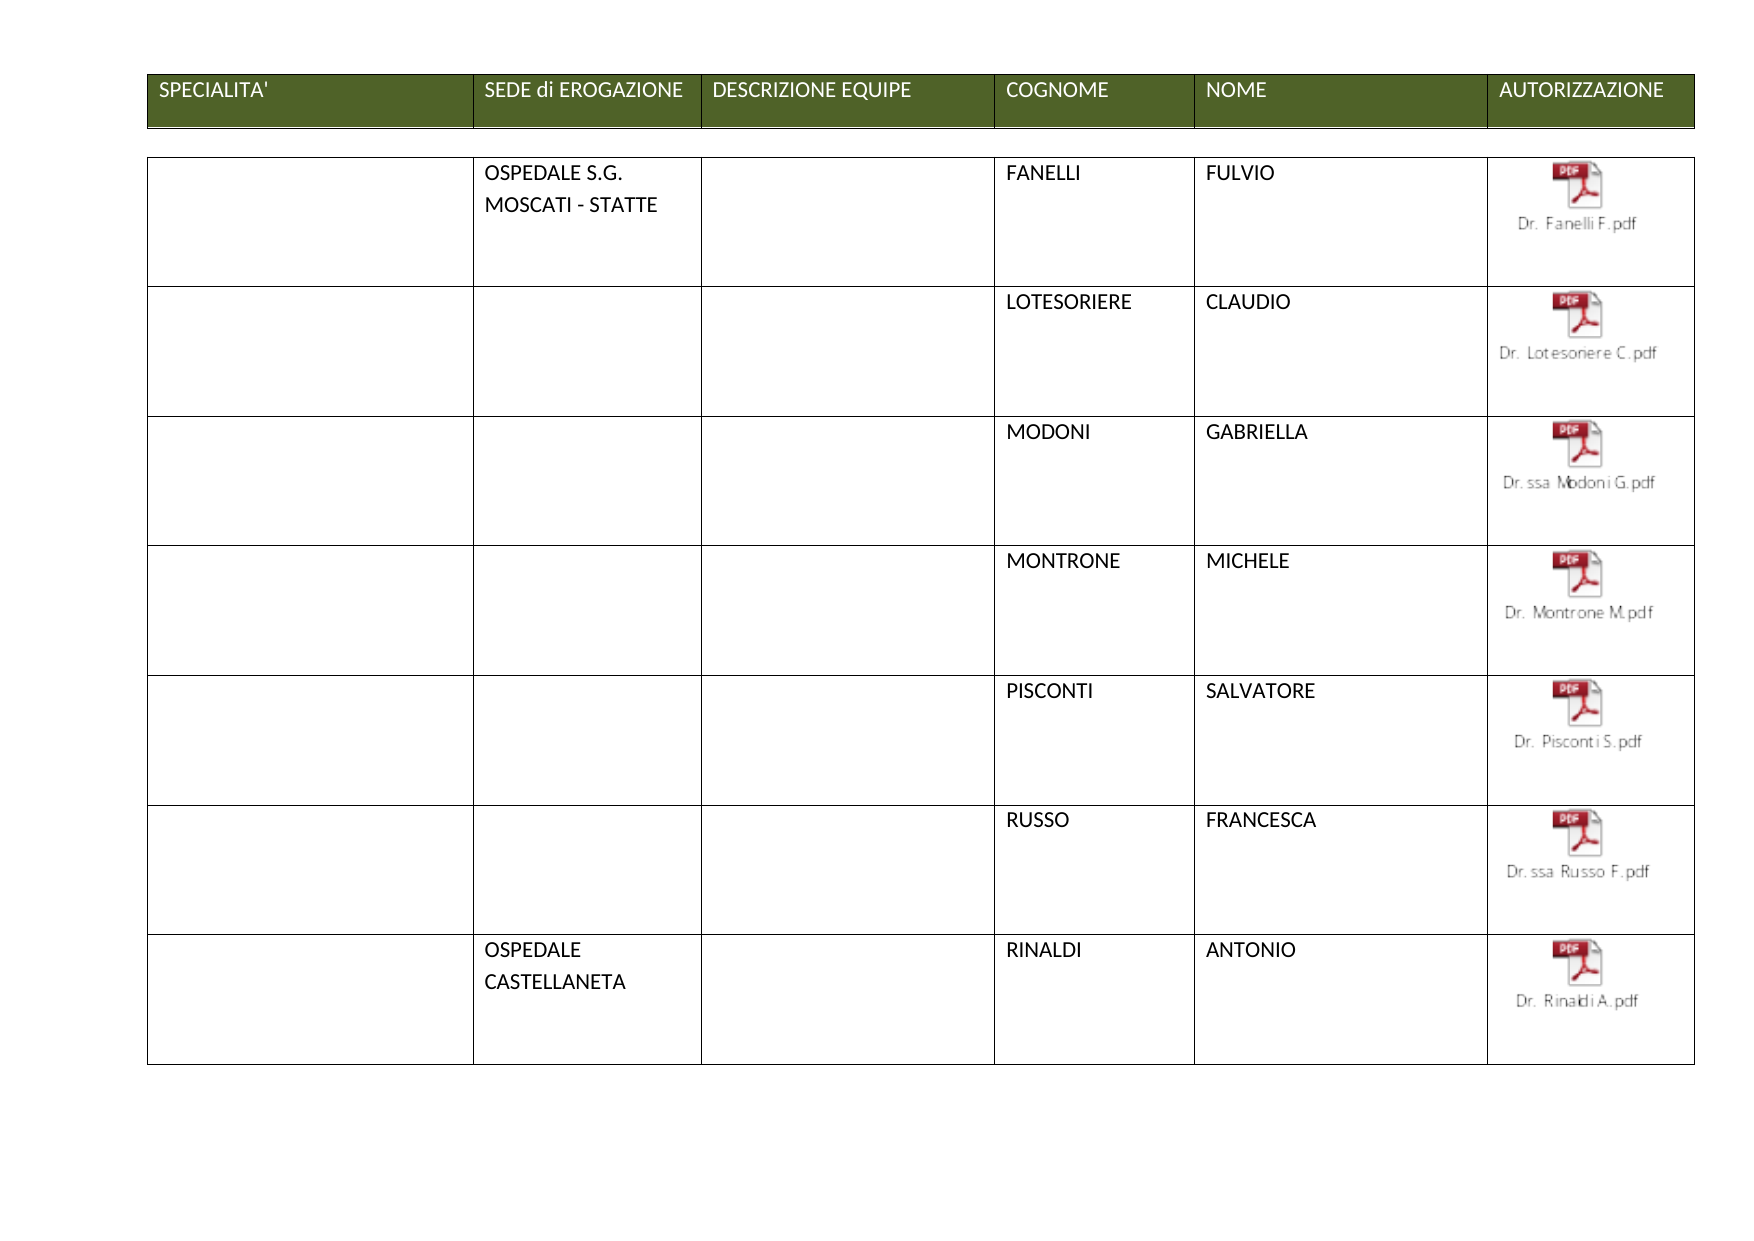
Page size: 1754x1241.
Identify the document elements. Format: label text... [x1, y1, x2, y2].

table_cell FANELLI [995, 158, 1194, 286]
table_cell [148, 806, 473, 934]
table_cell [1488, 158, 1694, 286]
table_cell [474, 417, 701, 545]
table_cell [148, 676, 473, 804]
table_cell ANTONIO [1195, 935, 1487, 1064]
table_cell [702, 158, 994, 286]
table_cell [702, 287, 994, 416]
table_cell FRANCESCA [1195, 806, 1487, 934]
table_cell [148, 935, 473, 1064]
table_cell OSPEDALE S.G. MOSCATI - STATTE [474, 158, 701, 286]
table_cell [148, 546, 473, 675]
table_cell [1488, 676, 1694, 804]
table_cell FULVIO [1195, 158, 1487, 286]
table_cell [1488, 417, 1694, 545]
table_cell [1488, 546, 1694, 675]
table_cell [474, 546, 701, 675]
table_cell [474, 287, 701, 416]
table_cell [702, 676, 994, 804]
table_cell [702, 935, 994, 1064]
table_cell MONTRONE [995, 546, 1194, 675]
table_cell [148, 417, 473, 545]
table_cell [148, 158, 473, 286]
table_cell [1488, 806, 1694, 934]
table_cell [474, 806, 701, 934]
table_cell [702, 806, 994, 934]
table_cell LOTESORIERE [995, 287, 1194, 416]
table_cell MODONI [995, 417, 1194, 545]
table_cell OSPEDALE CASTELLANETA [474, 935, 701, 1064]
table_cell MICHELE [1195, 546, 1487, 675]
table_cell RUSSO [995, 806, 1194, 934]
table_cell CLAUDIO [1195, 287, 1487, 416]
table_cell GABRIELLA [1195, 417, 1487, 545]
table_cell RINALDI [995, 935, 1194, 1064]
table_cell SALVATORE [1195, 676, 1487, 804]
table_cell [1488, 935, 1694, 1064]
table_cell [702, 417, 994, 545]
table_cell PISCONTI [995, 676, 1194, 804]
table_cell [1488, 287, 1694, 416]
table_cell [702, 546, 994, 675]
table_cell [474, 676, 701, 804]
table_cell [148, 287, 473, 416]
